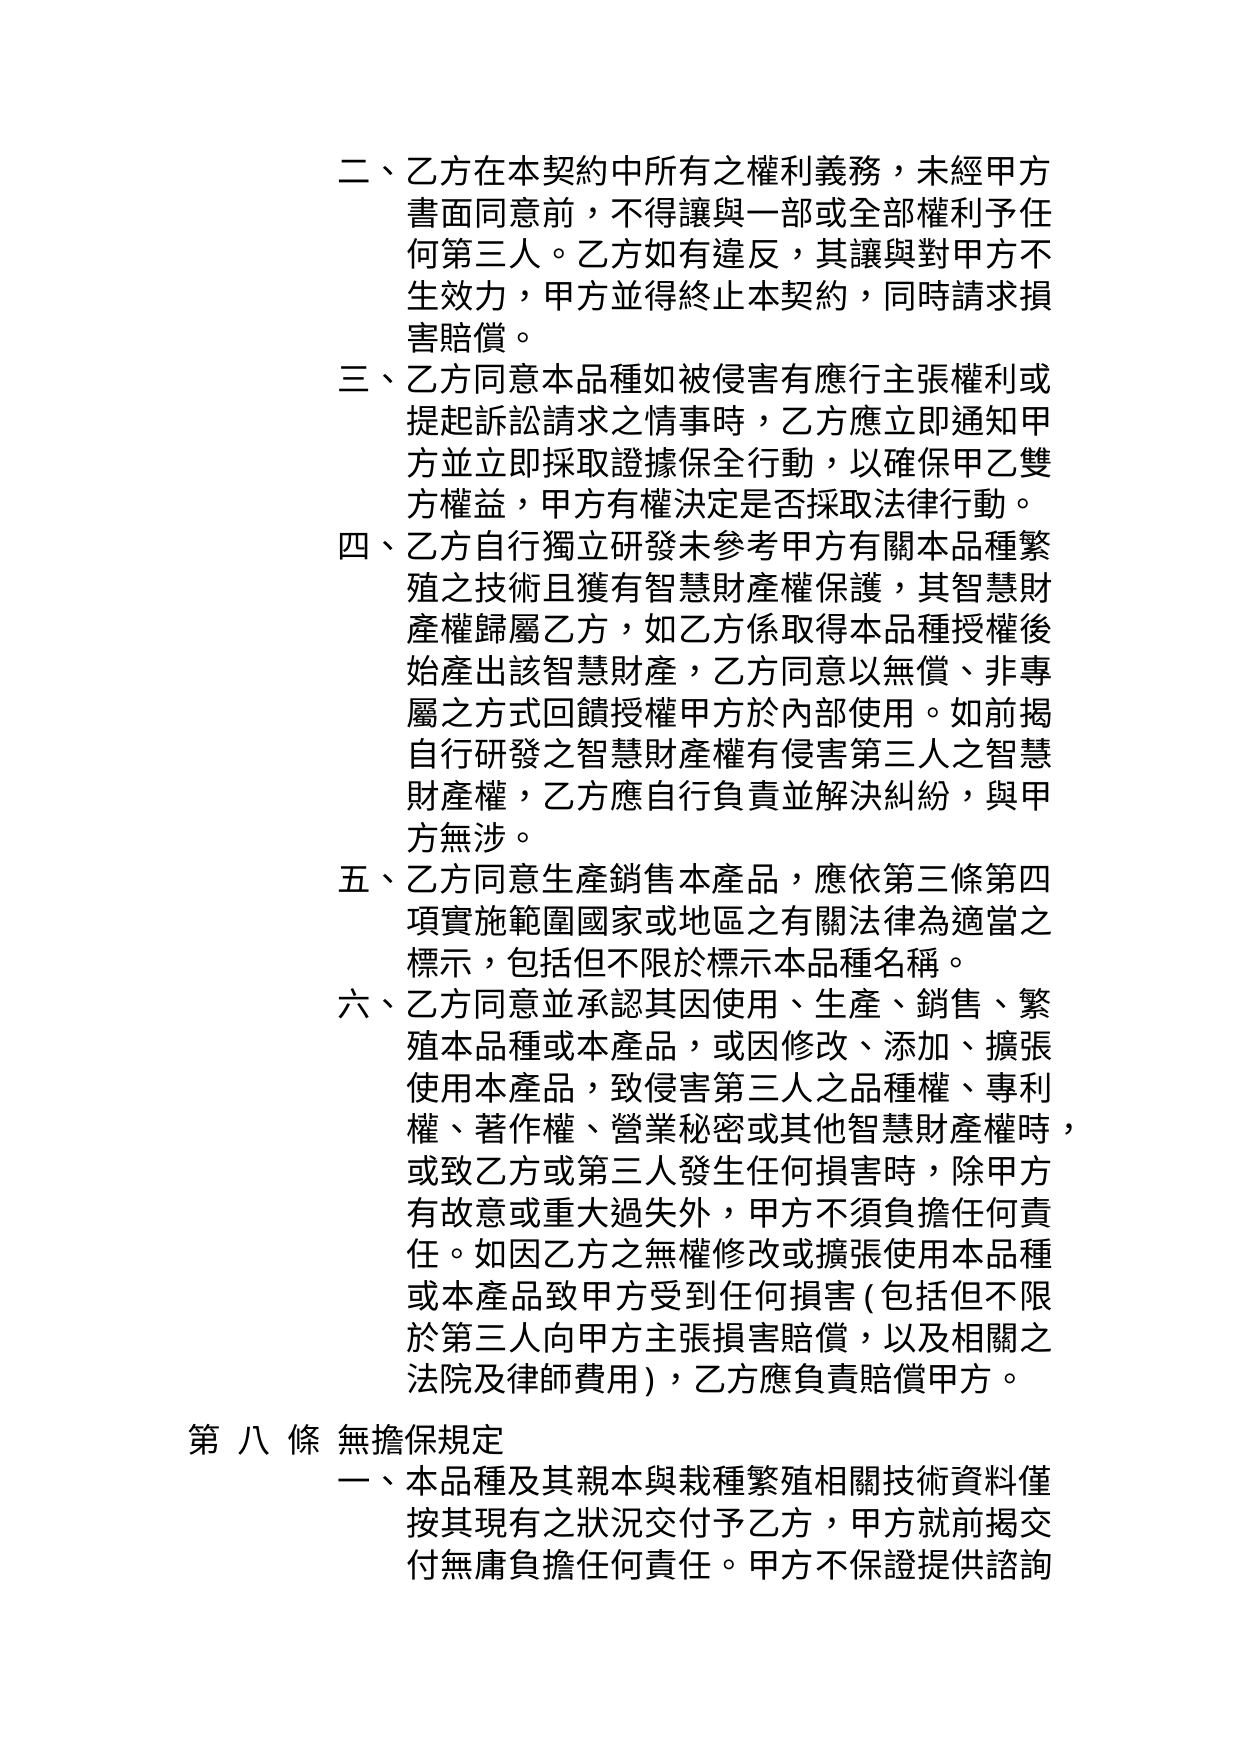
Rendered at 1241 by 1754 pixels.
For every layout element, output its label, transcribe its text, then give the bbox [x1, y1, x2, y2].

text 三、乙方同意本品種如被侵害有應行主張權利或提起訴訟請求之情事時，乙方應立即通知甲方並立即採取證據保全行動，以確保甲乙雙方權益，甲方有權決定是否採取法律行動。 [337, 358, 1053, 525]
text 六、乙方同意並承認其因使用、生產、銷售、繁殖本品種或本產品，或因修改、添加、擴張使用本產品，致侵害第三人之品種權、專利權、著作權、營業秘密或其他智慧財產權時，或致乙方或第三人發生任何損害時，除甲方有故意或重大過失外，甲方不須負擔任何責任。如因乙方之無權修改或擴張使用本品種或本產品致甲方受到任何損害(包括但不限於第三人向甲方主張損害賠償，以及相關之法院及律師費用)，乙方應負責賠償甲方。 [337, 983, 1053, 1400]
text 四、乙方自行獨立研發未參考甲方有關本品種繁殖之技術且獲有智慧財產權保護，其智慧財產權歸屬乙方，如乙方係取得本品種授權後始產出該智慧財產，乙方同意以無償、非專屬之方式回饋授權甲方於內部使用。如前揭自行研發之智慧財產權有侵害第三人之智慧財產權，乙方應自行負責並解決糾紛，與甲方無涉。 [337, 525, 1053, 858]
text 五、乙方同意生產銷售本產品，應依第三條第四項實施範圍國家或地區之有關法律為適當之標示，包括但不限於標示本品種名稱。 [337, 858, 1053, 983]
text 第 八 條 無擔保規定 [187, 1419, 1053, 1460]
text 二、乙方在本契約中所有之權利義務，未經甲方書面同意前，不得讓與一部或全部權利予任何第三人。乙方如有違反，其讓與對甲方不生效力，甲方並得終止本契約，同時請求損害賠償。 [337, 150, 1053, 358]
text 一、本品種及其親本與栽種繁殖相關技術資料僅按其現有之狀況交付予乙方，甲方就前揭交付無庸負擔任何責任。甲方不保證提供諮詢服務後，乙方即具有生產繁殖本品種之能力；亦不擔保本品種之授權合乎乙方特定目的之用或具商品化之可能性。 [337, 1460, 1053, 1585]
